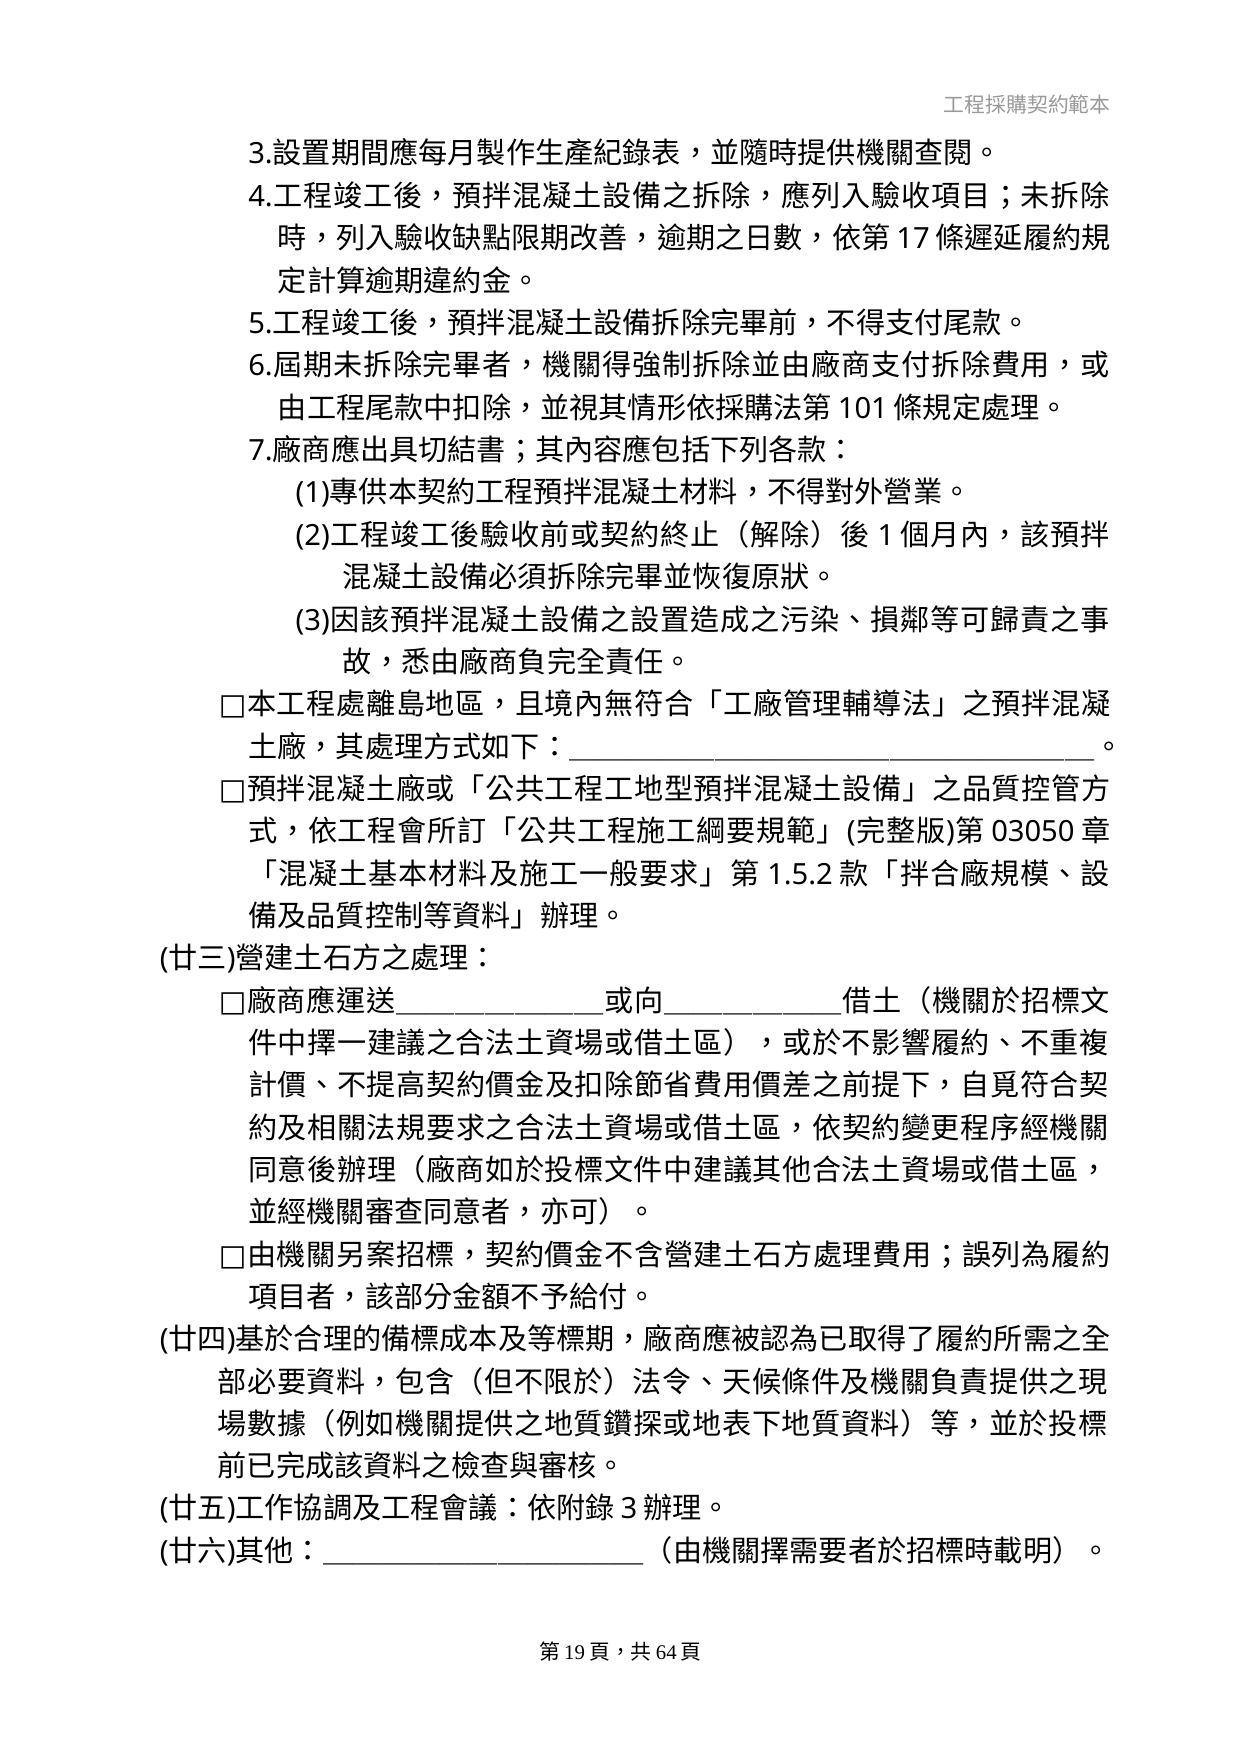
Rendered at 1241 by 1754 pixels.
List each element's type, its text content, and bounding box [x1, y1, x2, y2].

text (2)工程竣工後驗收前或契約終止（解除）後1個月內，該預拌混凝土設備必須拆除完畢並恢復原狀。 [295, 511, 1110, 596]
text 7.廠商應出具切結書；其內容應包括下列各款： [248, 427, 1110, 469]
text □由機關另案招標，契約價金不含營建土石方處理費用；誤列為履約項目者，該部分金額不予給付。 [218, 1231, 1110, 1316]
text (廿六)其他：＿＿＿＿＿＿＿＿＿＿＿（由機關擇需要者於招標時載明）。 [159, 1527, 1110, 1570]
text 3.設置期間應每月製作生產紀錄表，並隨時提供機關查閱。 [248, 130, 1110, 172]
text □廠商應運送＿＿＿＿＿＿＿或向＿＿＿＿＿＿借土（機關於招標文件中擇一建議之合法土資場或借土區），或於不影響履約、不重複計價、不提高契約價金及扣除節省費用價差之前提下，自覓符合契約及相關法規要求之合法土資場或借土區，依契約變更程序經機關同意後辦理（廠商如於投標文件中建議其他合法土資場或借土區，並經機關審查同意者，亦可）。 [218, 977, 1110, 1231]
text 6.屆期未拆除完畢者，機關得強制拆除並由廠商支付拆除費用，或由工程尾款中扣除，並視其情形依採購法第101條規定處理。 [248, 342, 1110, 427]
text (1)專供本契約工程預拌混凝土材料，不得對外營業。 [295, 469, 1110, 511]
text □本工程處離島地區，且境內無符合「工廠管理輔導法」之預拌混凝土廠，其處理方式如下：＿＿＿＿＿＿＿＿＿＿＿＿＿＿＿＿＿＿。 [218, 681, 1110, 765]
text (廿四)基於合理的備標成本及等標期，廠商應被認為已取得了履約所需之全部必要資料，包含（但不限於）法令、天候條件及機關負責提供之現場數據（例如機關提供之地質鑽探或地表下地質資料）等，並於投標前已完成該資料之檢查與審核。 [159, 1316, 1110, 1485]
text 4.工程竣工後，預拌混凝土設備之拆除，應列入驗收項目；未拆除時，列入驗收缺點限期改善，逾期之日數，依第17條遲延履約規定計算逾期違約金。 [248, 172, 1110, 299]
text (廿五)工作協調及工程會議：依附錄3辦理。 [159, 1485, 1110, 1527]
text (廿三)營建土石方之處理： [159, 935, 1110, 977]
text (3)因該預拌混凝土設備之設置造成之污染、損鄰等可歸責之事故，悉由廠商負完全責任。 [295, 596, 1110, 681]
text 5.工程竣工後，預拌混凝土設備拆除完畢前，不得支付尾款。 [248, 299, 1110, 342]
text □預拌混凝土廠或「公共工程工地型預拌混凝土設備」之品質控管方式，依工程會所訂「公共工程施工綱要規範」(完整版)第03050章「混凝土基本材料及施工一般要求」第1.5.2款「拌合廠規模、設備及品質控制等資料」辦理。 [218, 765, 1110, 935]
